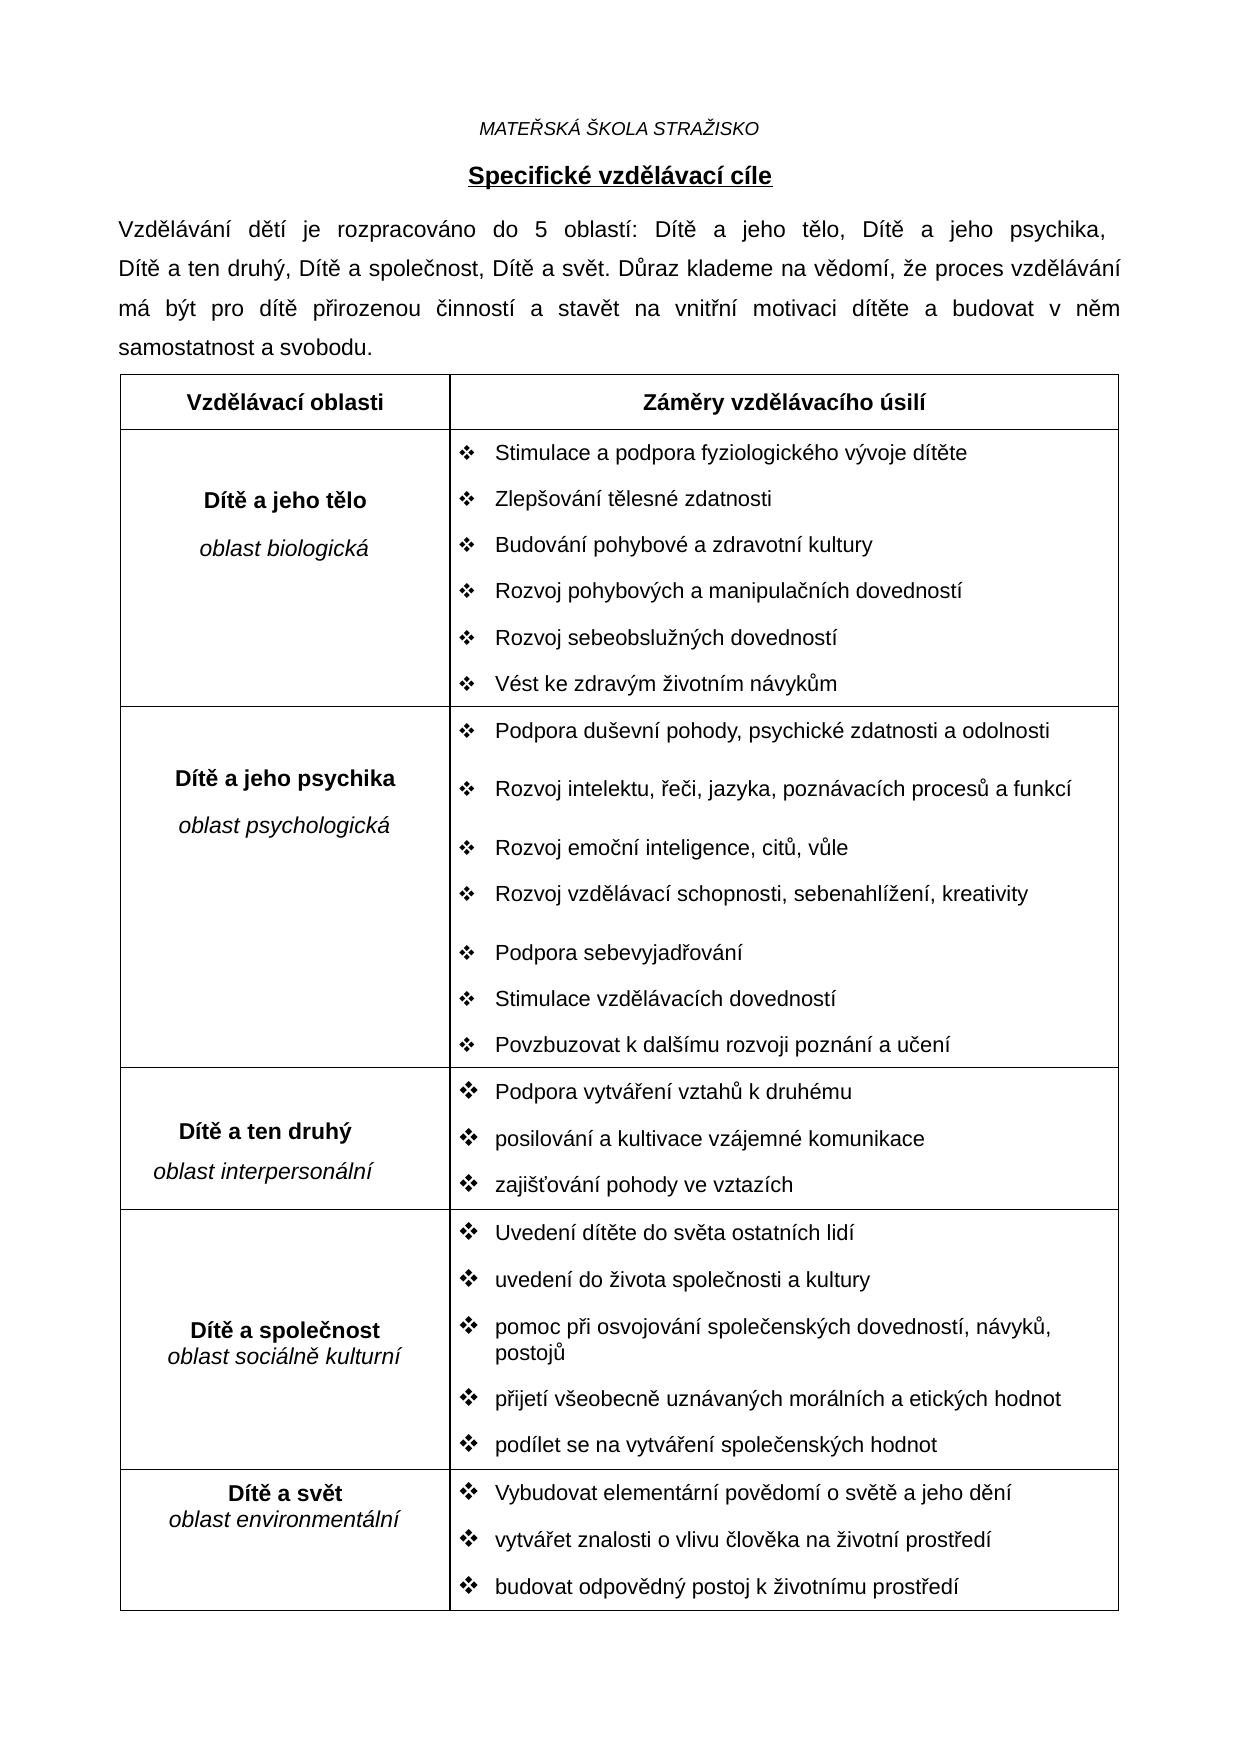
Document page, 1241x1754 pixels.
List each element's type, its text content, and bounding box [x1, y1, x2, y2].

text Vzdělávání dětí je rozpracováno do 5 oblastí: Dítě a jeho tělo, Dítě a jeho psychika, Dítě a ten druhý, Dítě a společnost, Dítě a svět. Důraz klademe na vědomí, že proces vzdělávání má být pro dítě přirozenou činností a stavět na vnitřní motivaci dítěte a budovat v něm samostatnost a svobodu. [118, 216, 1122, 361]
table_cell Uvedení dítěte do světa ostatních lidí uvedení do života společnosti a kultury pomoc při osvojování společenských dovedností, návyků, postojů přijetí všeobecně uznávaných morálních a etických hodnot podílet se na vytváření společenských hodnot [451, 1210, 1118, 1469]
text MATEŘSKÁ ŠKOLA STRAŽISKO [118, 118, 1122, 140]
table_cell Podpora vytváření vztahů k druhému posilování a kultivace vzájemné komunikace zajišťování pohody ve vztazích [451, 1068, 1118, 1208]
table_header Vzdělávací oblasti [121, 375, 449, 429]
text Specifické vzdělávací cíle [118, 161, 1122, 189]
table_cell Podpora duševní pohody, psychické zdatnosti a odolnosti Rozvoj intelektu, řeči, jazyka, poznávacích procesů a funkcí Rozvoj emoční inteligence, citů, vůle Rozvoj vzdělávací schopnosti, sebenahlížení, kreativity Podpora sebevyjadřování Stimulace vzdělávacích dovedností Povzbuzovat k dalšímu rozvoji poznání a učení [451, 707, 1118, 1067]
table_cell Stimulace a podpora fyziologického vývoje dítěte Zlepšování tělesné zdatnosti Budování pohybové a zdravotní kultury Rozvoj pohybových a manipulačních dovedností Rozvoj sebeobslužných dovedností Vést ke zdravým životním návykům [451, 430, 1118, 706]
table_cell Dítě a společnost oblast sociálně kulturní [121, 1210, 449, 1469]
table_cell Vybudovat elementární povědomí o světě a jeho dění vytvářet znalosti o vlivu člověka na životní prostředí budovat odpovědný postoj k životnímu prostředí [451, 1470, 1118, 1610]
table_cell Dítě a jeho psychika oblast psychologická [121, 707, 449, 1067]
table_header Záměry vzdělávacího úsilí [451, 375, 1118, 429]
table_cell Dítě a jeho tělo oblast biologická [121, 430, 449, 706]
table_cell Dítě a svět oblast environmentální [121, 1470, 449, 1610]
table_cell Dítě a ten druhý oblast interpersonální [121, 1068, 449, 1208]
